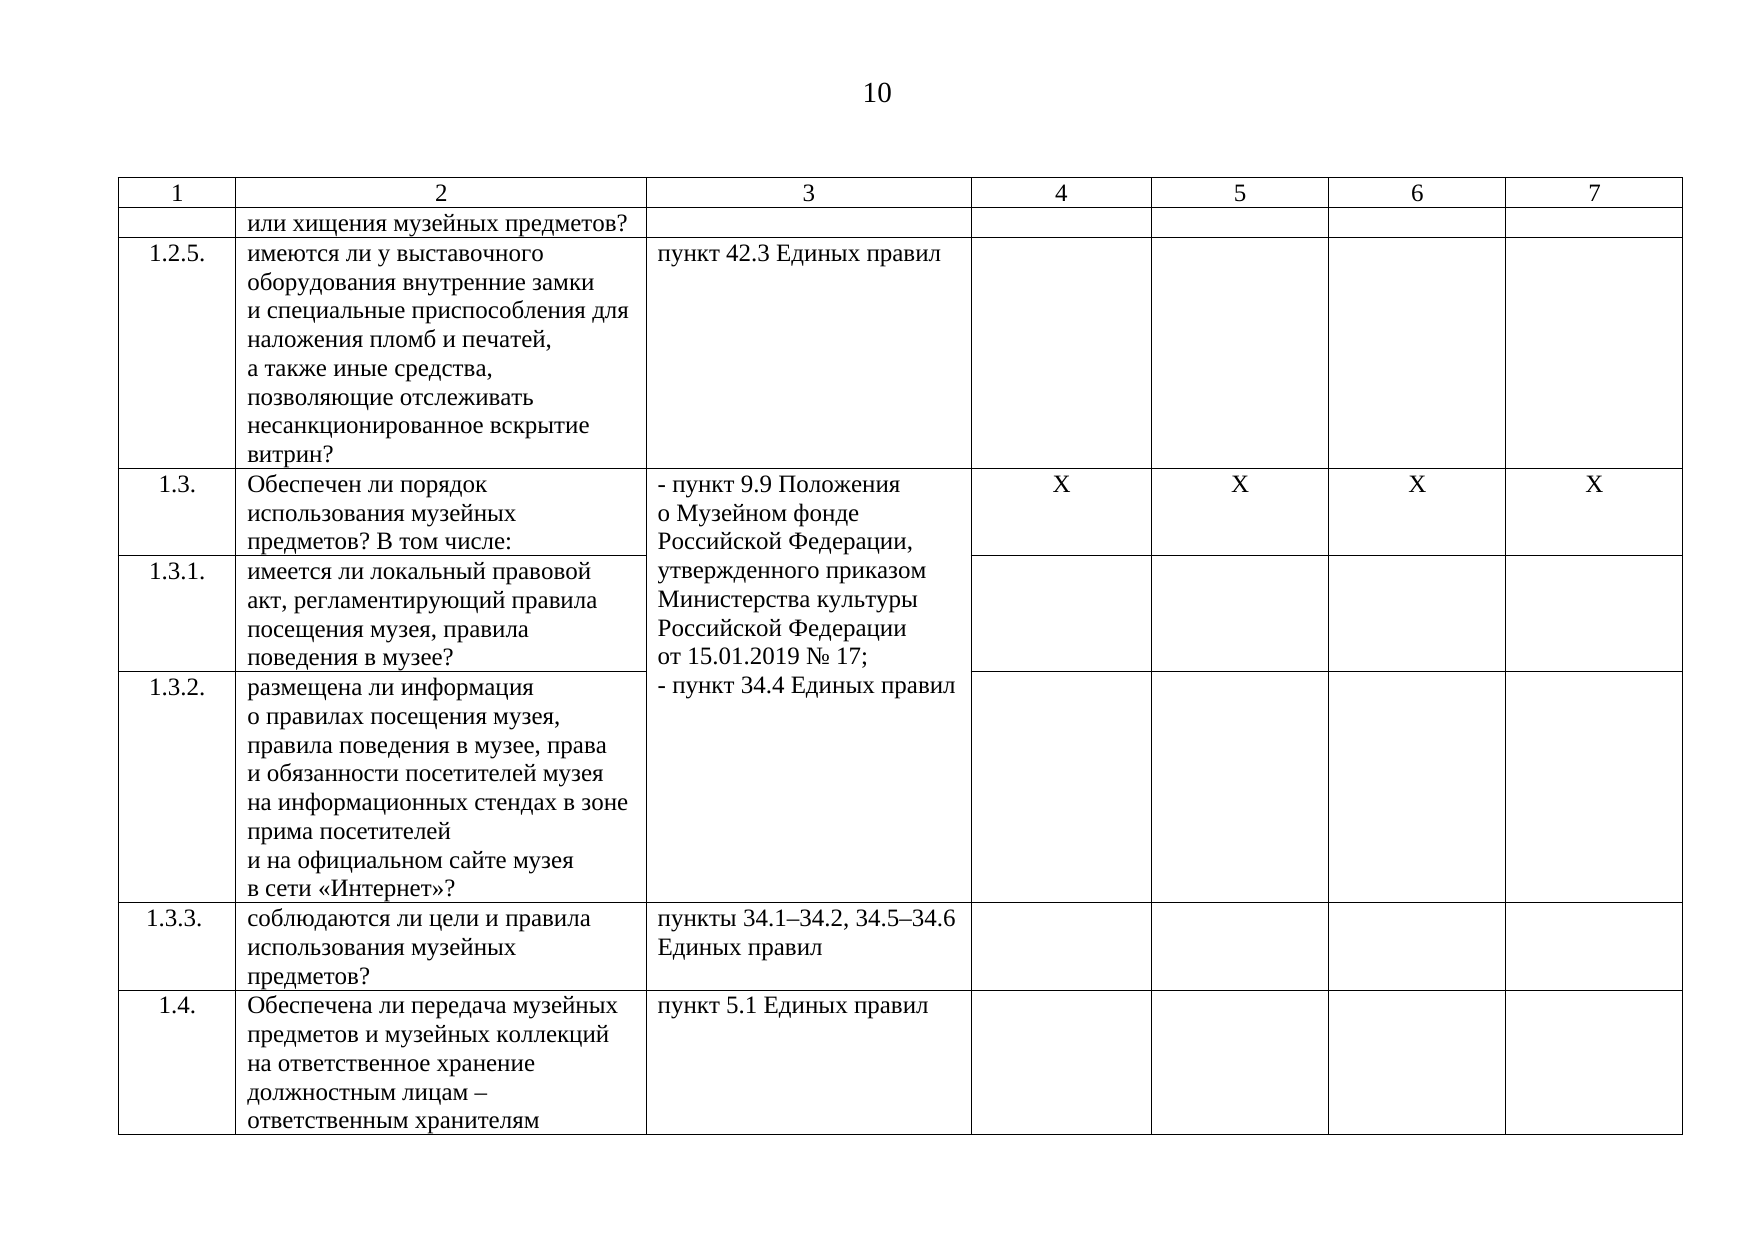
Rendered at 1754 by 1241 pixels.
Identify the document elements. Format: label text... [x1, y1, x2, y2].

table_cell Х [1506, 469, 1682, 555]
table_cell размещена ли информация о правилах посещения музея, правила поведения в музее, права и обязанности посетителей музея на информационных стендах в зоне прима посетителей и на официальном сайте музея в сети «Интернет»? [236, 672, 646, 902]
table_header 5 [1152, 178, 1328, 207]
table_cell 1.3.2. [119, 672, 235, 902]
table_cell [1329, 238, 1505, 468]
table_cell [647, 208, 971, 237]
table_cell имеются ли у выставочного оборудования внутренние замки и специальные приспособления для наложения пломб и печатей, а также иные средства, позволяющие отслеживать несанкционированное вскрытие витрин? [236, 238, 646, 468]
table_cell Х [972, 469, 1151, 555]
table_header 4 [972, 178, 1151, 207]
table_cell [1506, 672, 1682, 902]
table_cell пункт 42.3 Единых правил [647, 238, 971, 468]
table_cell Х [1329, 469, 1505, 555]
table_cell [972, 991, 1151, 1134]
table_cell соблюдаются ли цели и правила использования музейных предметов? [236, 903, 646, 989]
table_cell [972, 208, 1151, 237]
table_cell [119, 208, 235, 237]
table_cell [1329, 208, 1505, 237]
table_cell 1.2.5. [119, 238, 235, 468]
table_cell пункт 5.1 Единых правил [647, 991, 971, 1134]
table_cell [1506, 238, 1682, 468]
table_cell Обеспечен ли порядок использования музейных предметов? В том числе: [236, 469, 646, 555]
table_header 6 [1329, 178, 1505, 207]
table_cell или хищения музейных предметов? [236, 208, 646, 237]
table_cell [1152, 556, 1328, 671]
table_cell [972, 672, 1151, 902]
table_cell имеется ли локальный правовой акт, регламентирующий правила посещения музея, правила поведения в музее? [236, 556, 646, 671]
table_cell [1506, 556, 1682, 671]
table_cell [1329, 903, 1505, 989]
table_cell 1.3.1. [119, 556, 235, 671]
table_cell [1152, 903, 1328, 989]
table_cell [1506, 991, 1682, 1134]
table_cell - пункт 9.9 Положения о Музейном фонде Российской Федерации, утвержденного приказом Министерства культуры Российской Федерации от 15.01.2019 № 17; - пункт 34.4 Единых правил [647, 469, 971, 902]
table_cell 1.3. [119, 469, 235, 555]
table_header 2 [236, 178, 646, 207]
table_cell [1506, 903, 1682, 989]
table_cell Обеспечена ли передача музейных предметов и музейных коллекций на ответственное хранение должностным лицам – ответственным хранителям [236, 991, 646, 1134]
table_cell [1329, 672, 1505, 902]
table_cell [1506, 208, 1682, 237]
table_cell Х [1152, 469, 1328, 555]
table_cell [972, 903, 1151, 989]
table_cell [1152, 672, 1328, 902]
table_header 7 [1506, 178, 1682, 207]
table_header 3 [647, 178, 971, 207]
table_cell [1152, 238, 1328, 468]
table_cell 1.3.3. [119, 903, 235, 989]
table_cell [972, 556, 1151, 671]
table_cell [1329, 991, 1505, 1134]
table_cell [1152, 991, 1328, 1134]
table_cell [1152, 208, 1328, 237]
table_cell 1.4. [119, 991, 235, 1134]
table_header 1 [119, 178, 235, 207]
table_cell пункты 34.1–34.2, 34.5–34.6 Единых правил [647, 903, 971, 989]
table_cell [1329, 556, 1505, 671]
table_cell [972, 238, 1151, 468]
